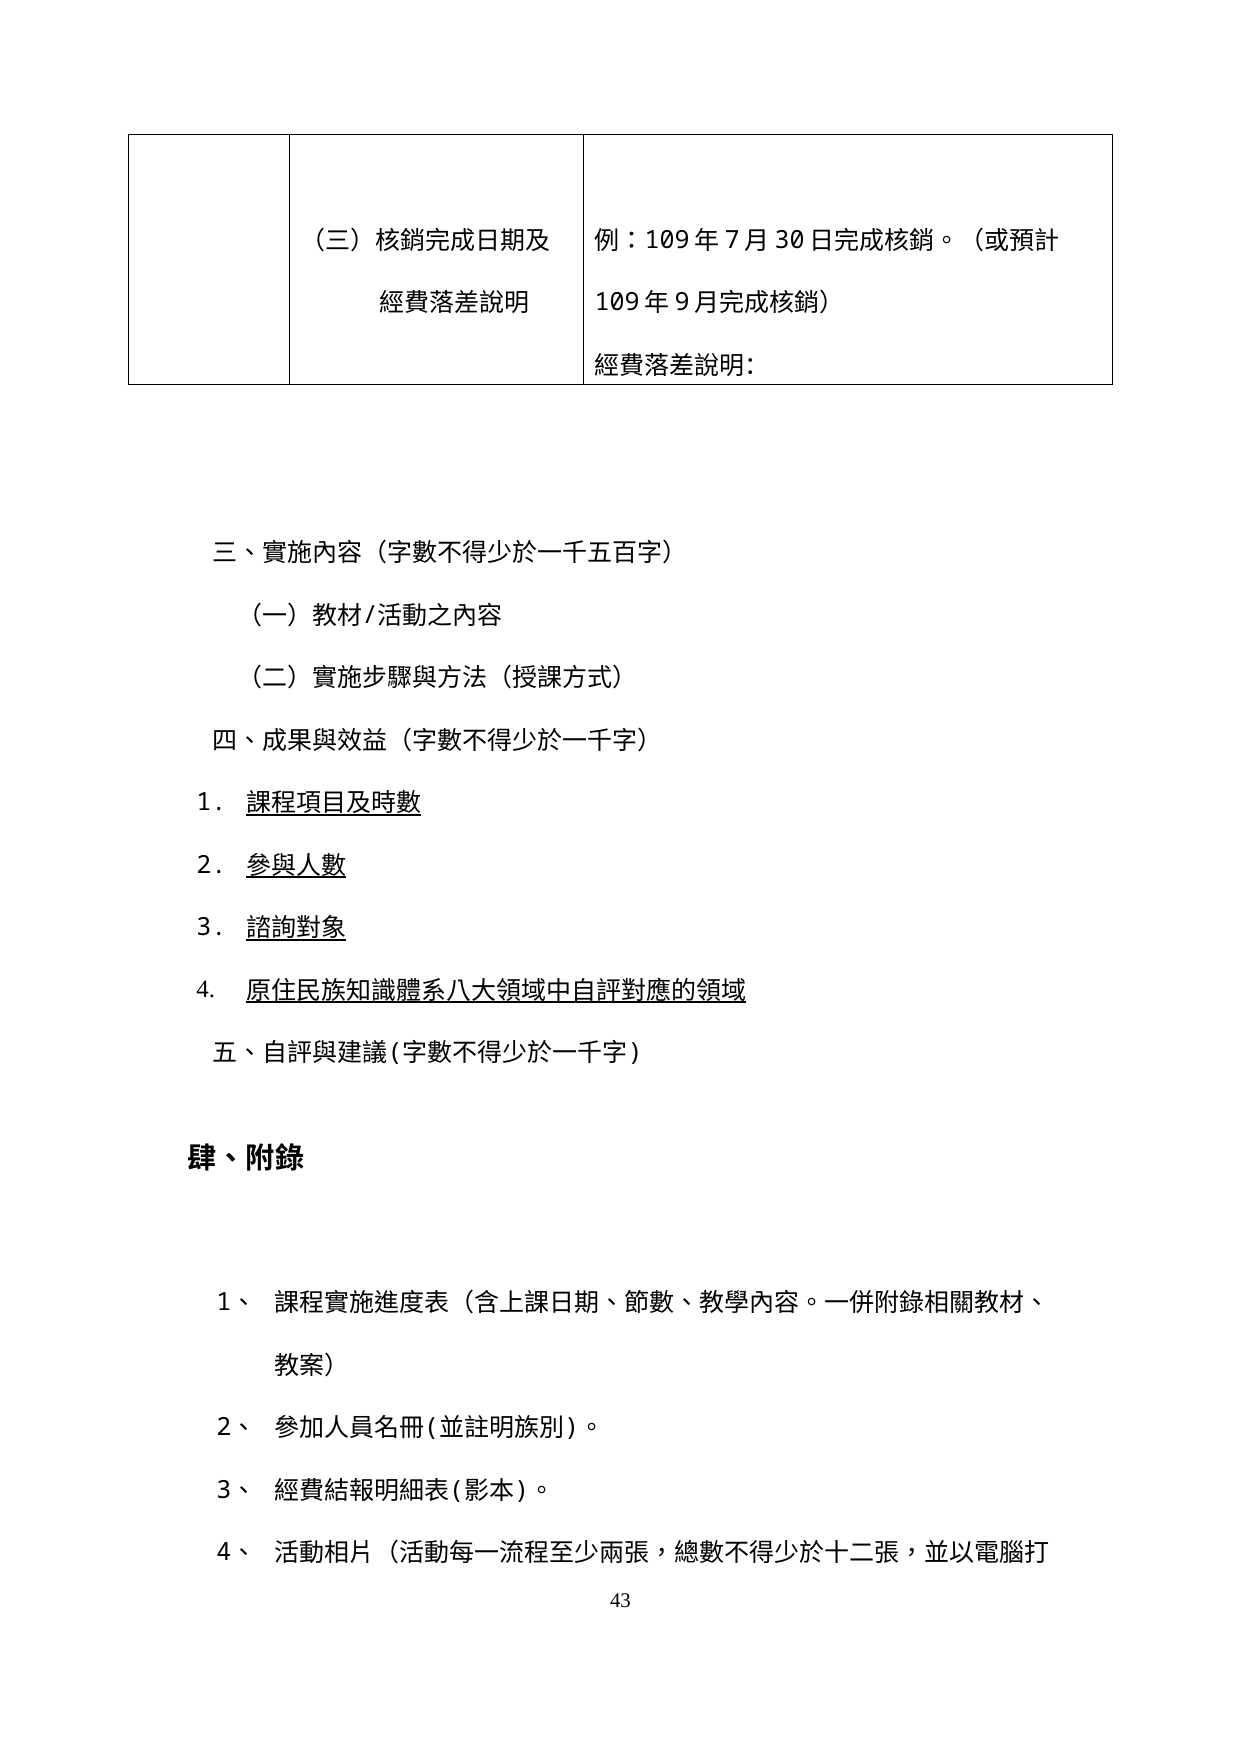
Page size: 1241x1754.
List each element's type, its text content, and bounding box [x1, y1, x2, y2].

table_cell 例：109年7月30日完成核銷。（或預計109年9月完成核銷） 經費落差說明： [584, 135, 1112, 384]
text 肆、附錄 [187, 1134, 1053, 1176]
list 課程項目及時數 [196, 759, 1053, 822]
text 四、成果與效益（字數不得少於一千字） [212, 697, 1053, 759]
list 諮詢對象 [196, 884, 1053, 947]
text （二）實施步驟與方法（授課方式） [237, 634, 1053, 697]
text （一）教材/活動之內容 [237, 572, 1053, 634]
list 原住民族知識體系八大領域中自評對應的領域 [196, 947, 1053, 1009]
text 五、自評與建議(字數不得少於一千字) [212, 1009, 1053, 1072]
table_cell （三）核銷完成日期及 經費落差說明 [290, 135, 583, 384]
list 參加人員名冊(並註明族別)。 [216, 1384, 1053, 1447]
list 活動相片（活動每一流程至少兩張，總數不得少於十二張，並以電腦打字加註說明。一張A4至少排版兩張以上，以減省會議資料紙張用量）。 [216, 1509, 1053, 1572]
text 三、實施內容（字數不得少於一千五百字） [212, 509, 1053, 572]
table_cell [129, 135, 289, 384]
list 經費結報明細表(影本)。 [216, 1447, 1053, 1509]
list 參與人數 [196, 822, 1053, 884]
list 課程實施進度表（含上課日期、節數、教學內容。一併附錄相關教材、教案） [216, 1259, 1053, 1384]
